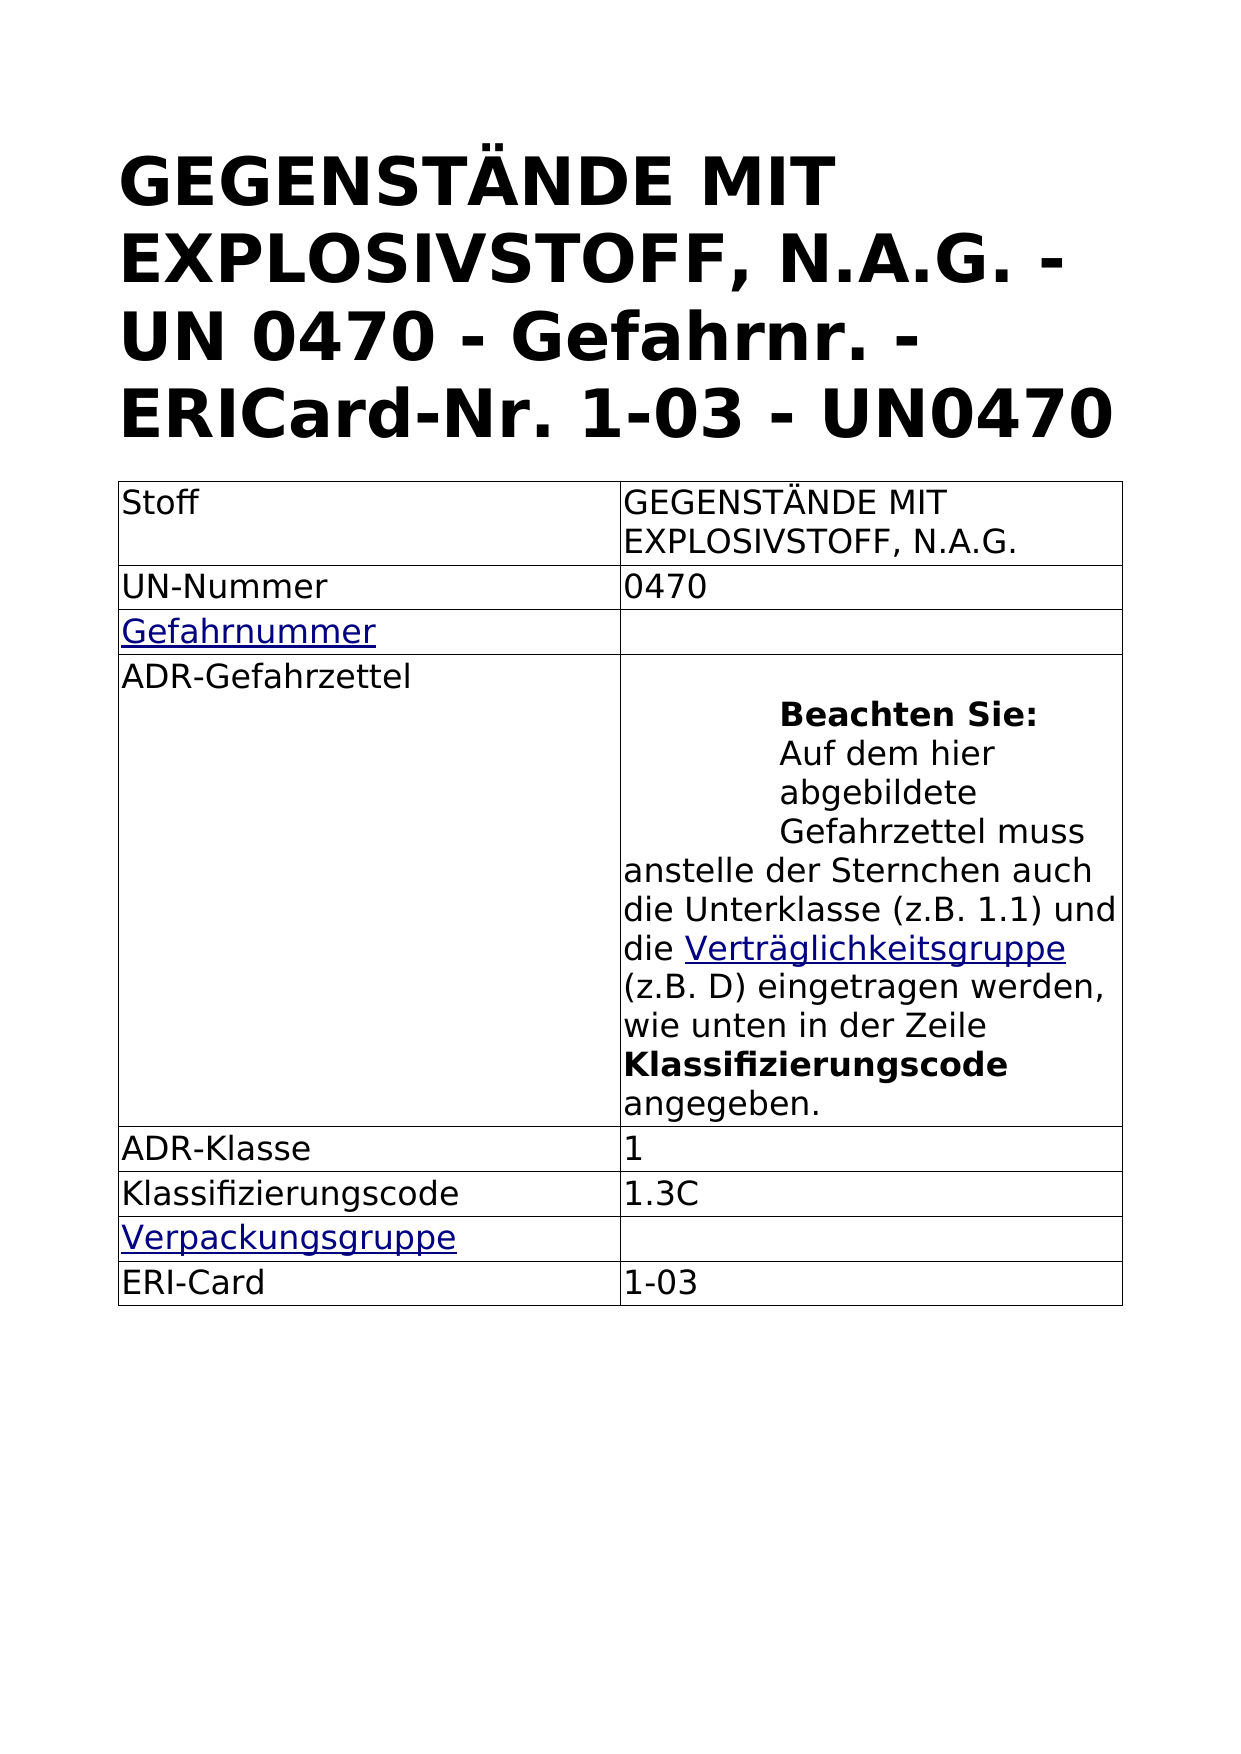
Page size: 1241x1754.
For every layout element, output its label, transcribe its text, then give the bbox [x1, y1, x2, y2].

table_header GEGENSTÄNDE MIT EXPLOSIVSTOFF, N.A.G. [621, 482, 1122, 564]
table_cell [621, 1217, 1122, 1261]
table_cell ERI-Card [119, 1262, 620, 1305]
table_cell 0470 [621, 566, 1122, 609]
table_cell 1.3C [621, 1172, 1122, 1216]
subtitle GEGENSTÄNDE MIT EXPLOSIVSTOFF, N.A.G. - UN 0470 - Gefahrnr. - ERICard-Nr. 1-03 - UN0470 [118, 143, 1122, 453]
table_cell Klassifizierungscode [119, 1172, 620, 1216]
table_cell ADR-Klasse [119, 1127, 620, 1171]
table_cell UN-Nummer [119, 566, 620, 609]
table_header Stoff [119, 482, 620, 564]
table_cell 1 [621, 1127, 1122, 1171]
table_cell 1-03 [621, 1262, 1122, 1305]
table_cell [621, 610, 1122, 654]
table_cell Beachten Sie: Auf dem hier abgebildete Gefahrzettel muss anstelle der Sternchen auch die Unterklasse (z.B. 1.1) und die Verträglichkeitsgruppe (z.B. D) eingetragen werden, wie unten in der Zeile Klassifizierungscode angegeben. [621, 655, 1122, 1126]
table_cell Gefahrnummer [119, 610, 620, 654]
table_cell ADR-Gefahrzettel [119, 655, 620, 1126]
table_cell Verpackungsgruppe [119, 1217, 620, 1261]
